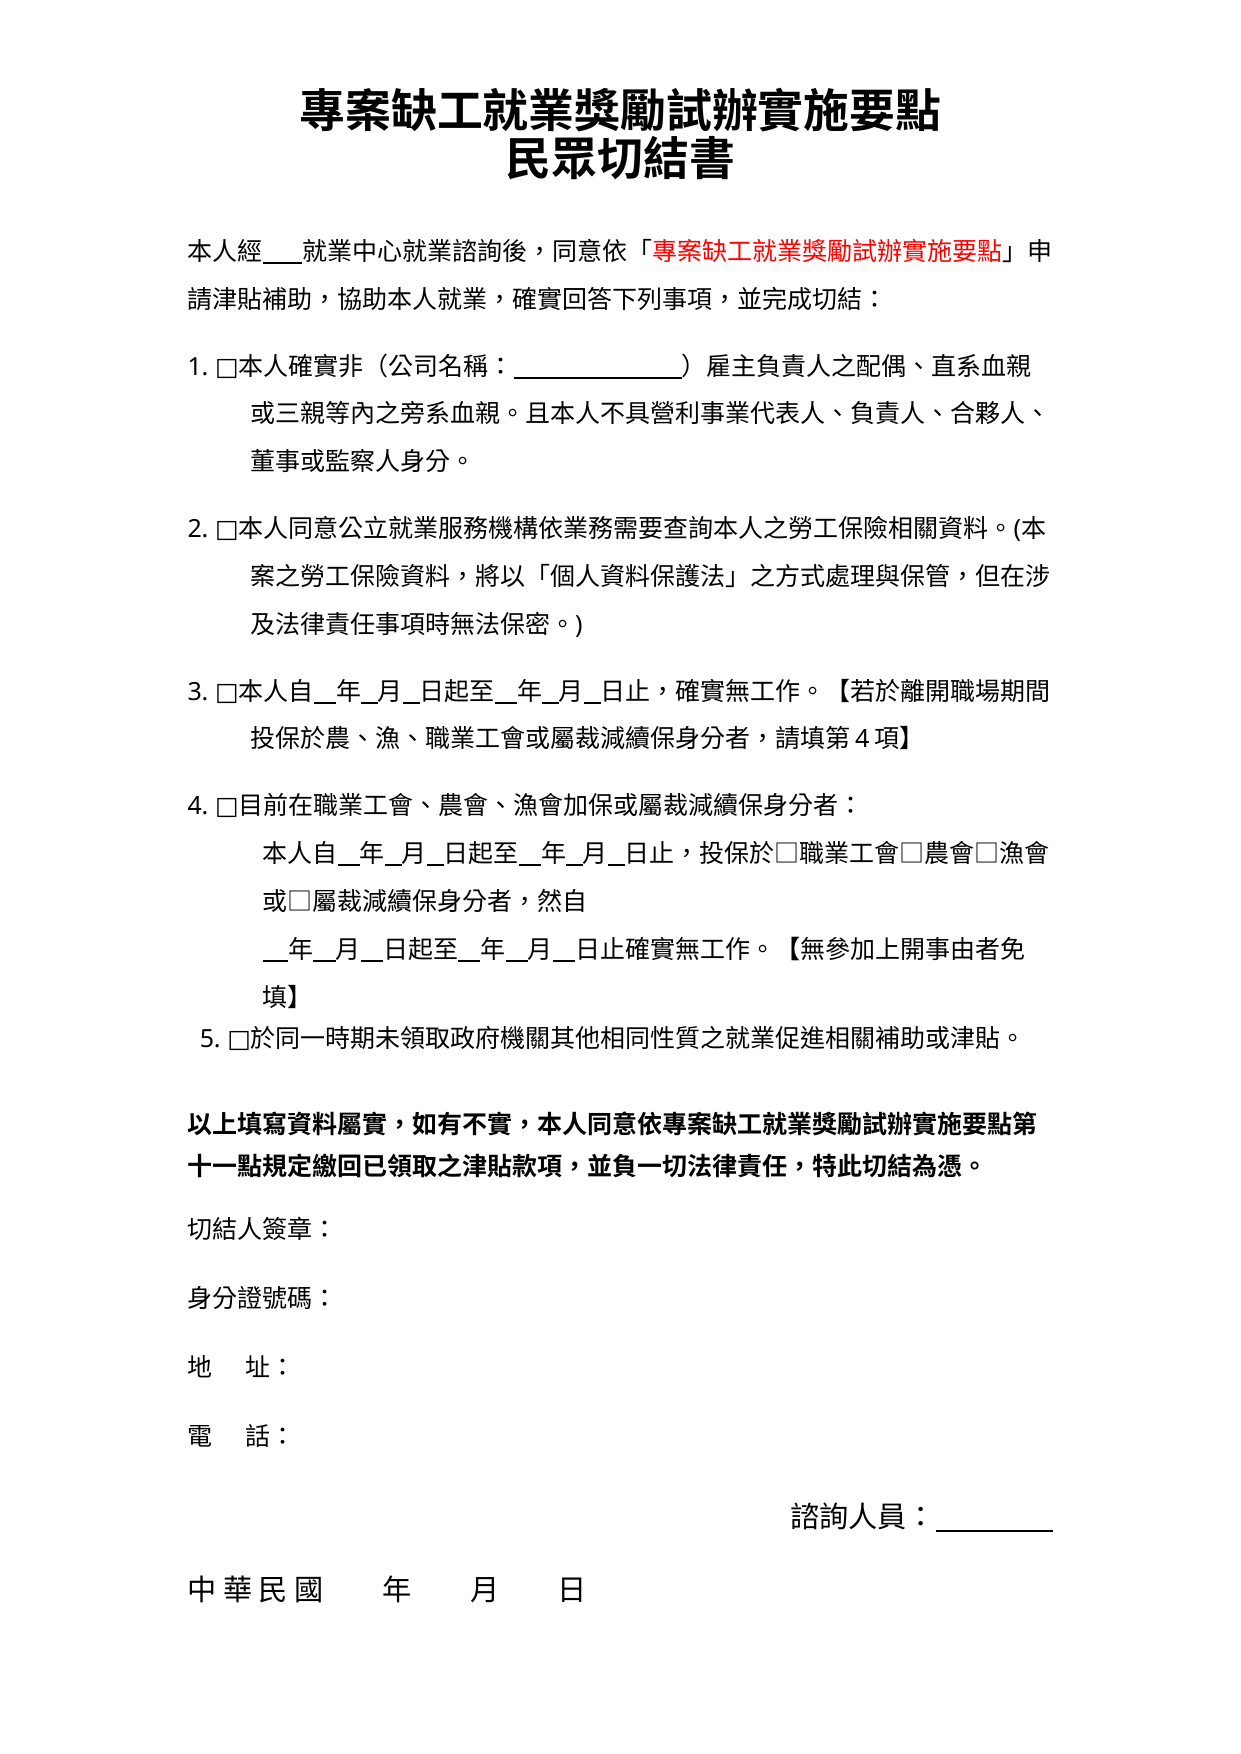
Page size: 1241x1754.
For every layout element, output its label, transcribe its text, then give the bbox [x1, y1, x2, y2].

text 本人自 年 月 日起至 年 月 日止，投保於□職業工會□農會□漁會或□屬裁減續保身分者，然自 年 月 日起至 年 月 日止確實無工作。【無參加上開事由者免填】 [262, 824, 1053, 1016]
text 專案缺工就業獎勵試辦實施要點 [187, 89, 1053, 137]
text 5. □於同一時期未領取政府機關其他相同性質之就業促進相關補助或津貼。 [199, 1019, 1038, 1055]
text 身分證號碼： [187, 1253, 1053, 1321]
text 民眾切結書 [187, 137, 1053, 184]
text 諮詢人員： [187, 1478, 1053, 1540]
text 切結人簽章： [187, 1184, 1053, 1253]
text 2. □本人同意公立就業服務機構依業務需要查詢本人之勞工保險相關資料。(本案之勞工保險資料，將以「個人資料保護法」之方式處理與保管，但在涉及法律責任事項時無法保密。) [187, 499, 1053, 643]
text 本人經 就業中心就業諮詢後，同意依「專案缺工就業獎勵試辦實施要點」申請津貼補助，協助本人就業，確實回答下列事項，並完成切結： [187, 222, 1053, 318]
text 電 話： [187, 1390, 1053, 1459]
text 4. □目前在職業工會、農會、漁會加保或屬裁減續保身分者： [187, 776, 1053, 824]
text 地 址： [187, 1321, 1053, 1390]
text 1. □本人確實非（公司名稱： ）雇主負責人之配偶、直系血親或三親等內之旁系血親。且本人不具營利事業代表人、負責人、合夥人、董事或監察人身分。 [187, 337, 1053, 480]
text 中 華 民 國 年 月 日 [187, 1540, 1053, 1615]
text 以上填寫資料屬實，如有不實，本人同意依專案缺工就業獎勵試辦實施要點第十一點規定繳回已領取之津貼款項，並負一切法律責任，特此切結為憑。 [187, 1101, 1053, 1184]
text 3. □本人自 年 月 日起至 年 月 日止，確實無工作。【若於離開職場期間投保於農、漁、職業工會或屬裁減續保身分者，請填第4項】 [187, 662, 1053, 757]
